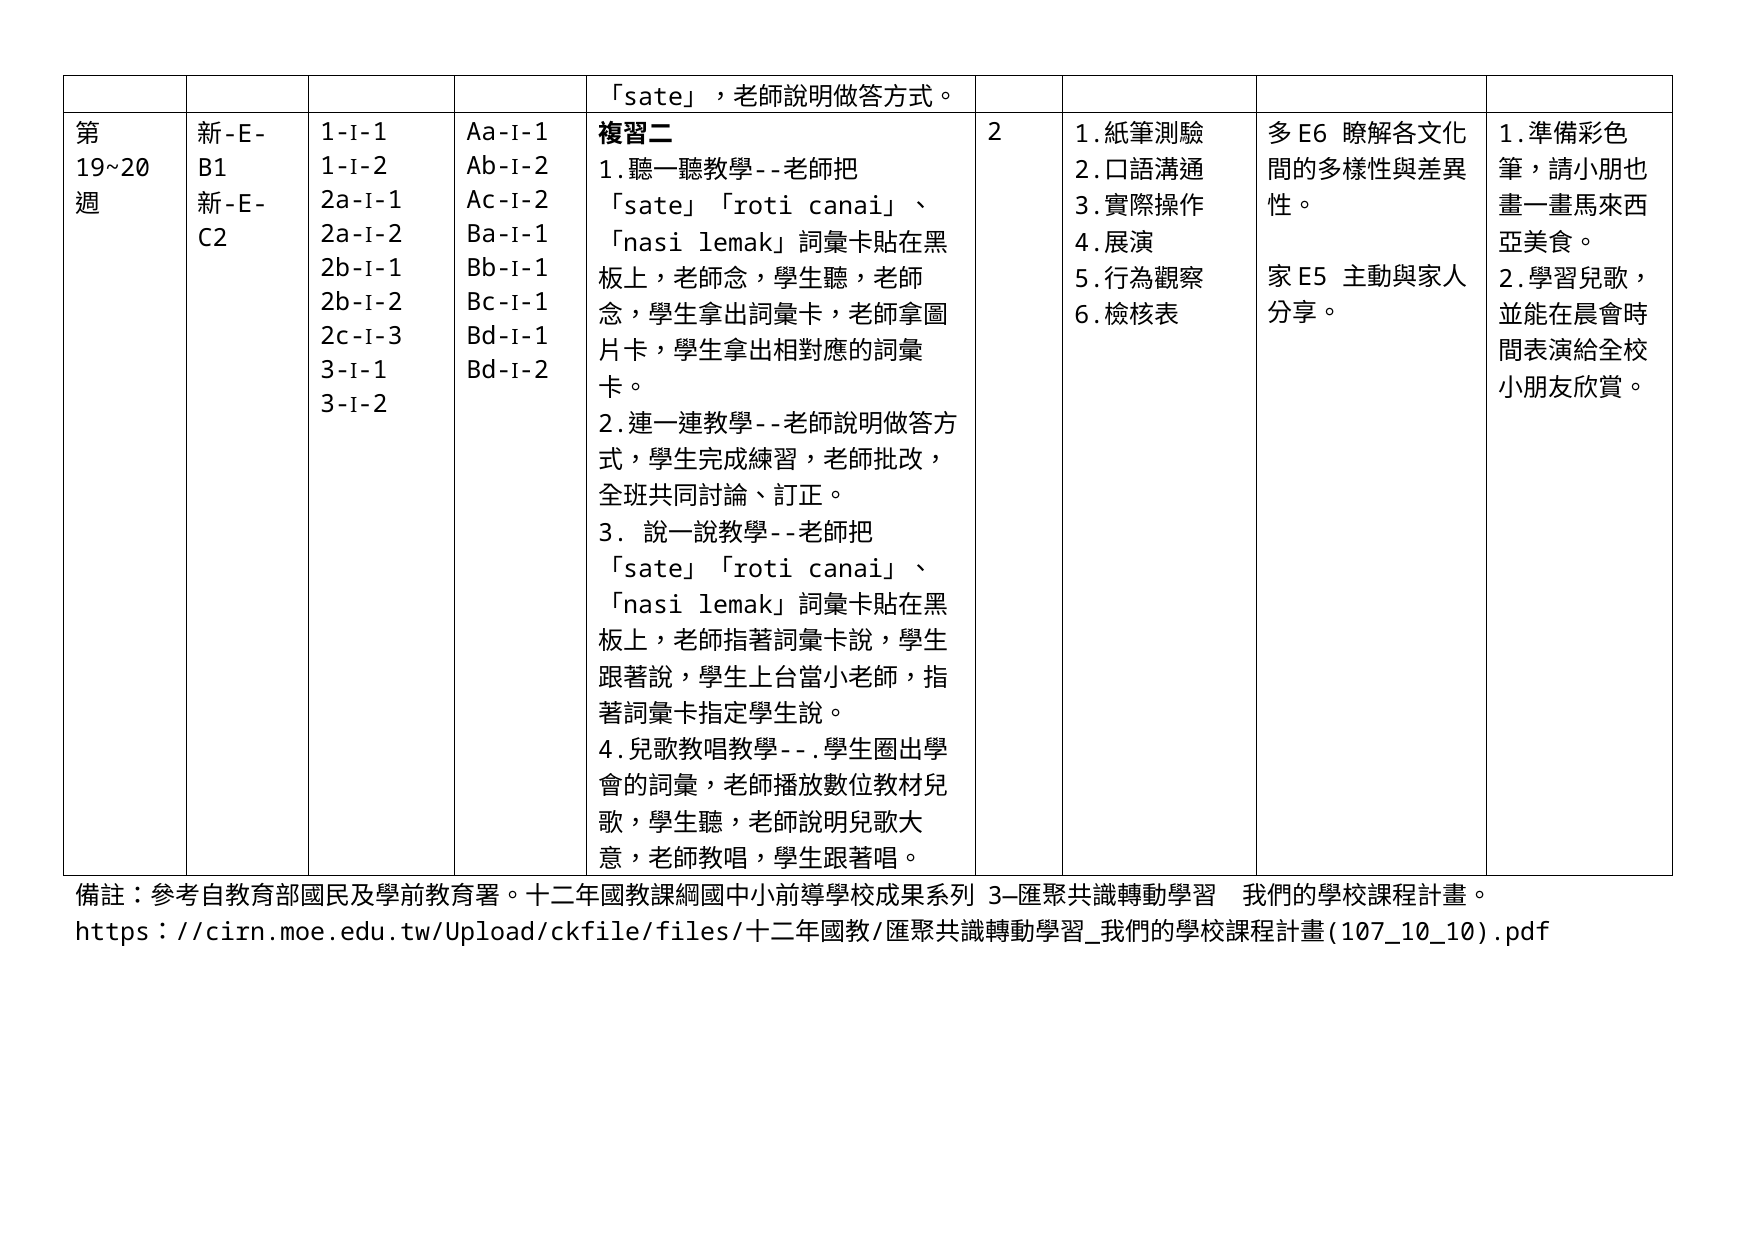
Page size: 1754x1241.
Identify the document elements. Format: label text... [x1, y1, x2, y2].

table_cell Aa-Ⅰ-1 Ab-Ⅰ-2 Ac-Ⅰ-2 Ba-Ⅰ-1 Bb-Ⅰ-1 Bc-Ⅰ-1 Bd-Ⅰ-1 Bd-Ⅰ-2 [455, 113, 586, 874]
table_cell 多E6 瞭解各文化間的多樣性與差異性。 家E5 主動與家人分享。 [1257, 113, 1486, 874]
table_cell [1487, 76, 1672, 112]
table_cell [64, 76, 186, 112]
table_cell [1257, 76, 1486, 112]
table_cell 第19~20週 [64, 113, 186, 874]
table_cell [1063, 76, 1256, 112]
table_cell 「sate」，老師說明做答方式。 [587, 76, 975, 112]
table_cell 1.準備彩色筆，請小朋也畫一畫馬來西亞美食。 2.學習兒歌，並能在晨會時間表演給全校小朋友欣賞。 [1487, 113, 1672, 874]
table_cell [309, 76, 454, 112]
table_cell [187, 76, 308, 112]
table_cell 新-E-B1 新-E-C2 [187, 113, 308, 874]
table_cell 1.紙筆測驗 2.口語溝通 3.實際操作 4.展演 5.行為觀察 6.檢核表 [1063, 113, 1256, 874]
table_cell 2 [976, 113, 1062, 874]
text 備註：參考自教育部國民及學前教育署。十二年國教課綱國中小前導學校成果系列 3—匯聚共識轉動學習 我們的學校課程計畫。https：//cirn.moe.edu.tw/Upload/ckfile/files/十二年國教/匯聚共識轉動學習_我們的學校課程計畫(107_10_10).pdf [75, 876, 1679, 948]
table_cell [455, 76, 586, 112]
table_cell [976, 76, 1062, 112]
table_cell 複習二 1.聽一聽教學--老師把「sate」「roti canai」、「nasi lemak」詞彙卡貼在黑板上，老師念，學生聽，老師念，學生拿出詞彙卡，老師拿圖片卡，學生拿出相對應的詞彙卡。 2.連一連教學--老師說明做答方式，學生完成練習，老師批改，全班共同討論、訂正。 3. 說一說教學--老師把「sate」「roti canai」、「nasi lemak」詞彙卡貼在黑板上，老師指著詞彙卡說，學生跟著說，學生上台當小老師，指著詞彙卡指定學生說。 4.兒歌教唱教學--.學生圈出學會的詞彙，老師播放數位教材兒歌，學生聽，老師說明兒歌大意，老師教唱，學生跟著唱。 [587, 113, 975, 874]
table_cell 1-Ⅰ-1 1-Ⅰ-2 2a-Ⅰ-1 2a-Ⅰ-2 2b-Ⅰ-1 2b-Ⅰ-2 2c-Ⅰ-3 3-Ⅰ-1 3-Ⅰ-2 [309, 113, 454, 874]
